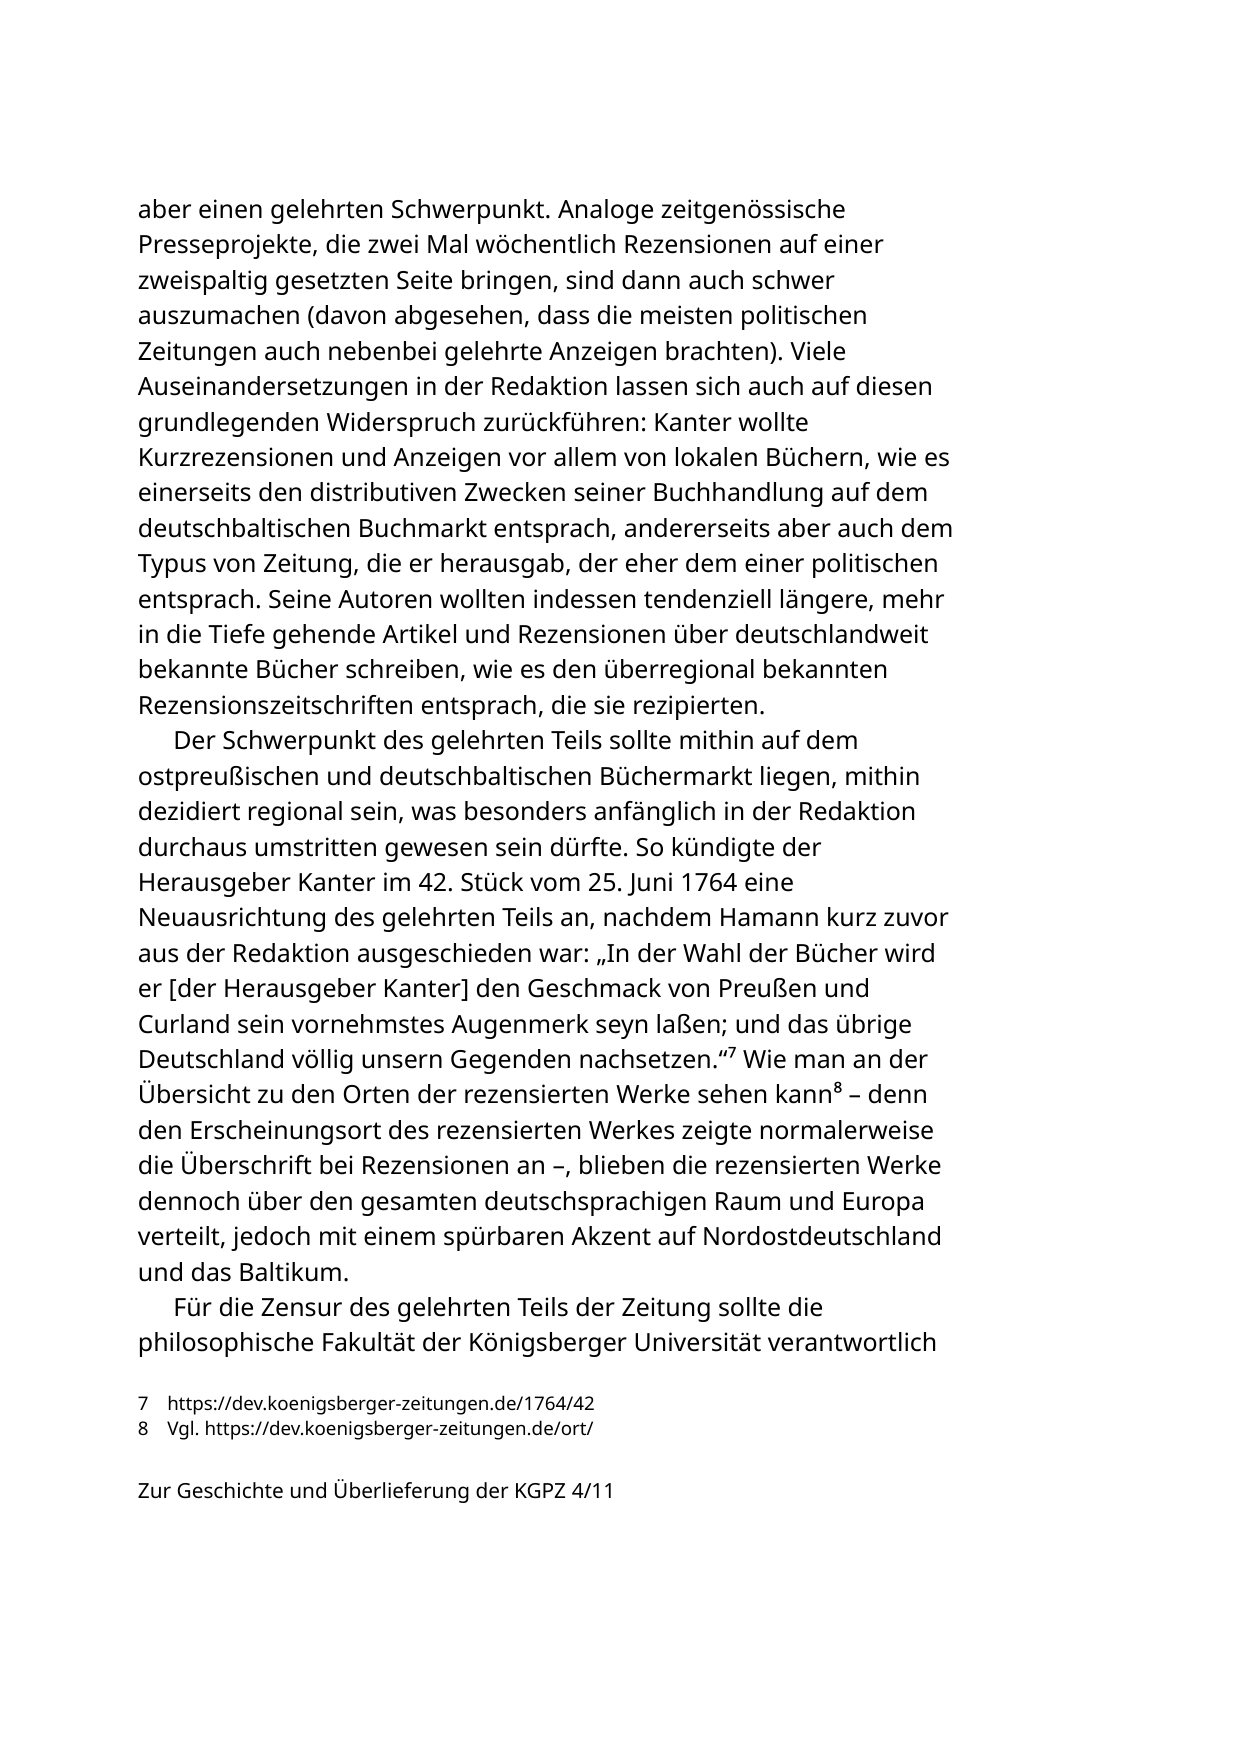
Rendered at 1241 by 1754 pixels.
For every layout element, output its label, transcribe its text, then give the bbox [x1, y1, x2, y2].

text aber einen gelehrten Schwerpunkt. Analoge zeitgenössische Presseprojekte, die zwei Mal wöchentlich Rezensionen auf einer zweispaltig gesetzten Seite bringen, sind dann auch schwer auszumachen (davon abgesehen, dass die meisten politischen Zeitungen auch nebenbei gelehrte Anzeigen brachten). Viele Auseinandersetzungen in der Redaktion lassen sich auch auf diesen grundlegenden Widerspruch zurückführen: Kanter wollte Kurzrezensionen und Anzeigen vor allem von lokalen Büchern, wie es einerseits den distributiven Zwecken seiner Buchhandlung auf dem deutschbaltischen Buchmarkt entsprach, andererseits aber auch dem Typus von Zeitung, die er herausgab, der eher dem einer politischen entsprach. Seine Autoren wollten indessen tendenziell längere, mehr in die Tiefe gehende Artikel und Rezensionen über deutschlandweit bekannte Bücher schreiben, wie es den überregional bekannten Rezensionszeitschriften entsprach, die sie rezipierten. [138, 190, 964, 721]
text Für die Zensur des gelehrten Teils der Zeitung sollte die philosophische Fakultät der Königsberger Universität verantwortlich sein, für den politischen Teil das ‚Königliche Officium fisci‘. Allzu aktiv darf man sich die Zensur im Zeitalter Friedrichs II. indessen nicht vorstellen; in politisch oder religiös heiklen Angelegenheiten sowie bei Beleidigungen und ‚unsittlichen‘ Inhalten griff sie zwar mitunter durch, ließ aber das allermeiste passieren; sie war allerdings mit einem recht hohen Maß an Willkür verbunden. – Zur anfänglichen Auflage ist wenig bekannt. 1779, als Kanters Unternehmungen und die Zeitung schon recht im Zerfall begriffen waren, schreibt Hamann einmal an Herder, die „Zeitungsleser auswärtig u einheimische werden nicht viel über 200 ausmachen“. Anfänglich dürfte die Auflage deutlich höher, aber auch ziemlich schwankend gewesen sein; für das zweite Halbjahr 1764 notiert Hamann einmal, es seien 100 Pränumeranten oder mehr „auf dies zweyte halbe Jahr abgegangen aber auch einige neue“ hinzu gekommen. Vergleichsweise ist das nicht besonders hoch, jedenfalls im Vergleich zu den überregional bekannteren Zeitungen. Etwa der Altonaer Reichs-Post-Reuter hatte schon im 18. Jahrhundert Höchstauflagen von 14000; der Durchschnitt für Zeitungen aus der zweiten Hälfte des 18. Jahrhunderts soll bei 600–700 liegen. Die erfolgreichen gelehrten Zeitschriften hatten auch deutlich höhere Auflagen, Allgemeine Deutsche Bibliothek oder Teutscher Merkur etwa lagen bei 2500 in den 1770ern (sie waren aber ebenfalls, wie gelehrte Zeitschriften überhaupt, überregional). Der Preis für die KGPZ beträgt „2 fl.“ für die Pränumeration pro Quartal, wie es in der Ankündigung heißt; ein Jahresabonnement beliefe sich also auf 8 Gulden oder 5 1/3 Reichsthaler; das liegt wohl ziemlich im zeitgenössischen Durchschnitt. [138, 1288, 964, 1359]
text Vgl. https://dev.koenigsberger-zeitungen.de/ort/ [138, 1415, 846, 1441]
text Der Schwerpunkt des gelehrten Teils sollte mithin auf dem ostpreußischen und deutschbaltischen Büchermarkt liegen, mithin dezidiert regional sein, was besonders anfänglich in der Redaktion durchaus umstritten gewesen sein dürfte. So kündigte der Herausgeber Kanter im 42. Stück vom 25. Juni 1764 eine Neuausrichtung des gelehrten Teils an, nachdem Hamann kurz zuvor aus der Redaktion ausgeschieden war: „In der Wahl der Bücher wird er [der Herausgeber Kanter] den Geschmack von Preußen und Curland sein vornehmstes Augenmerk seyn laßen; und das übrige Deutschland völlig unsern Gegenden nachsetzen.“ Wie man an der Übersicht zu den Orten der rezensierten Werke sehen kann – denn den Erscheinungsort des rezensierten Werkes zeigte normalerweise die Überschrift bei Rezensionen an –, blieben die rezensierten Werke dennoch über den gesamten deutschsprachigen Raum und Europa verteilt, jedoch mit einem spürbaren Akzent auf Nordostdeutschland und das Baltikum. [138, 721, 964, 1288]
text https://dev.koenigsberger-zeitungen.de/1764/42 [138, 1389, 846, 1415]
